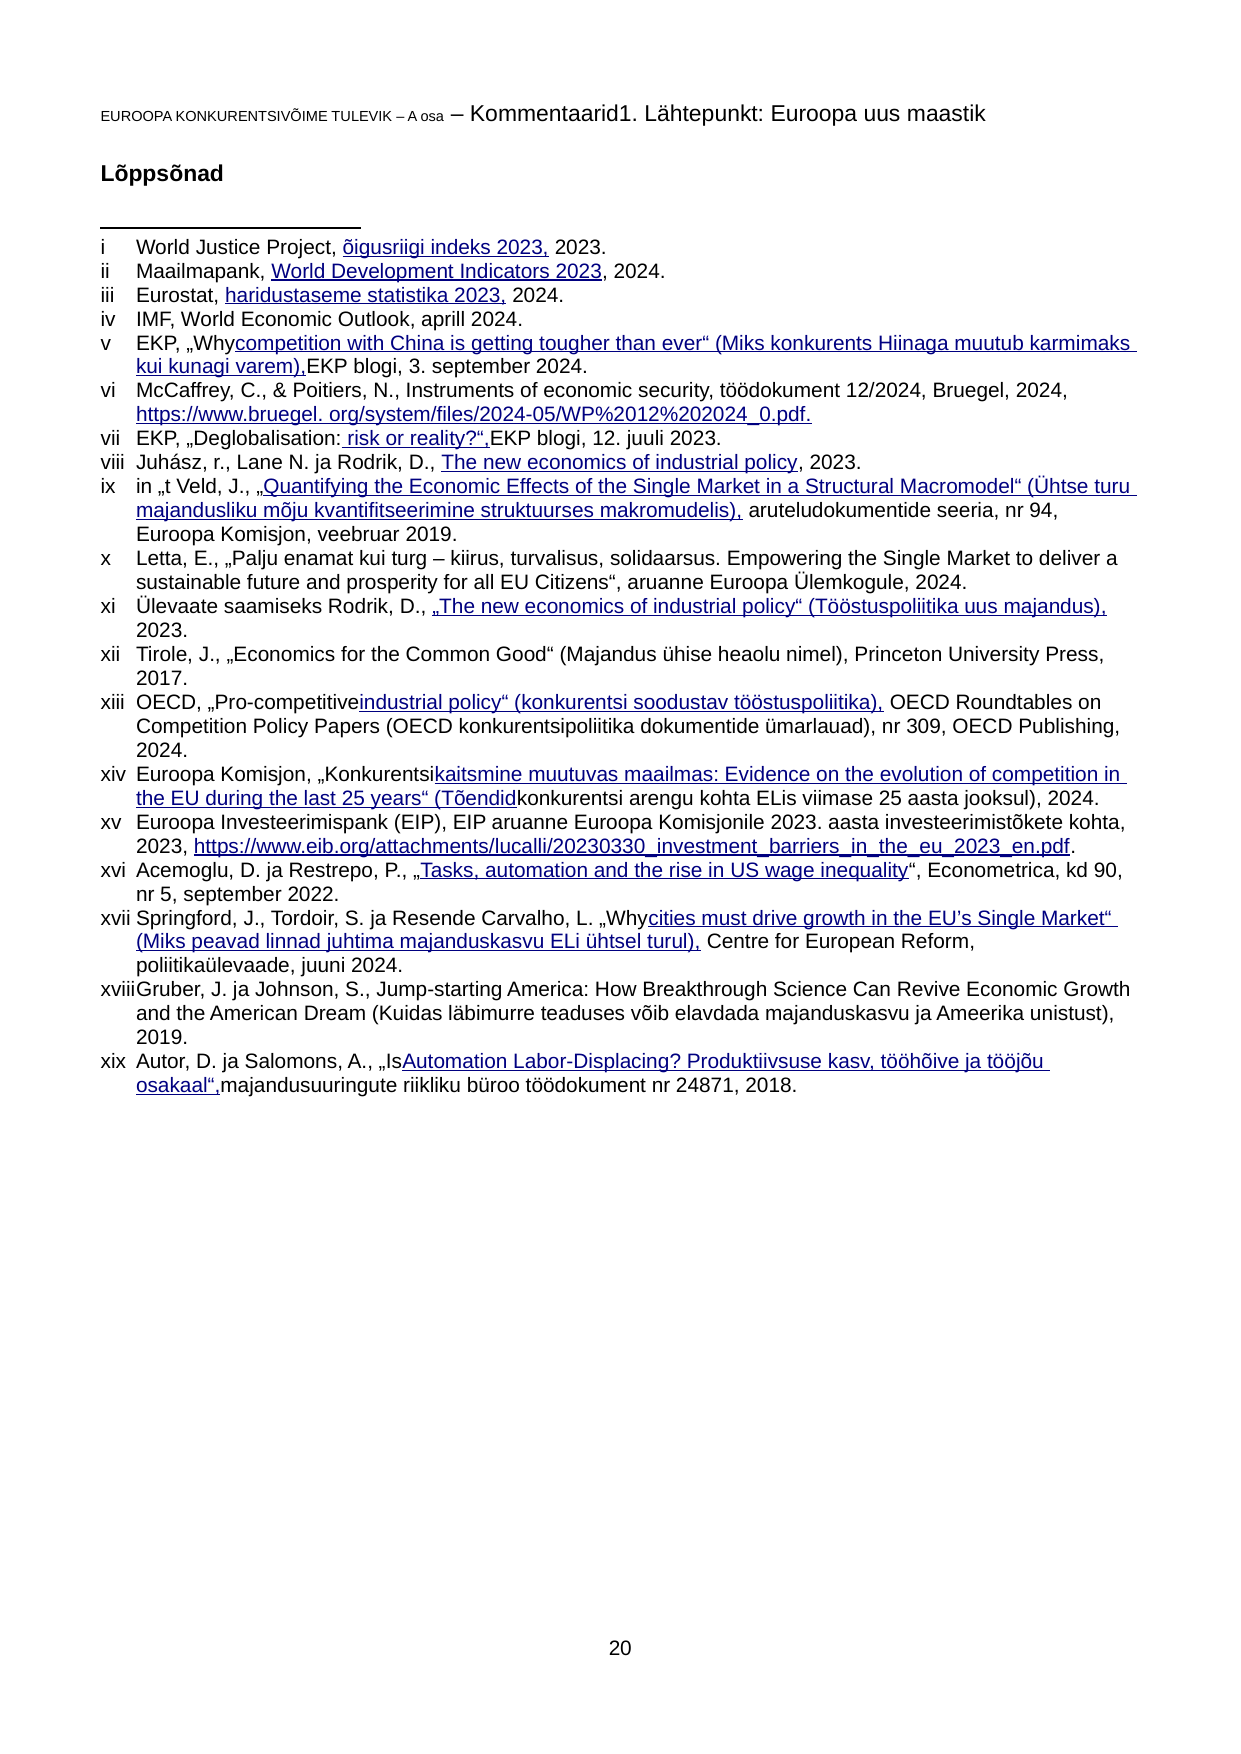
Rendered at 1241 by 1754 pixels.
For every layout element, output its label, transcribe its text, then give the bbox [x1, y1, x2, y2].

text IMF, World Economic Outlook, aprill 2024. [100, 306, 1140, 330]
text World Justice Project, õigusriigi indeks 2023, 2023. [100, 234, 1140, 258]
text EKP, „Whycompetition with China is getting tougher than ever“ (Miks konkurents Hiinaga muutub karmimaks kui kunagi varem),EKP blogi, 3. september 2024. [100, 330, 1140, 378]
text Maailmapank, World Development Indicators 2023, 2024. [100, 258, 1140, 282]
text OECD, „Pro-competitiveindustrial policy“ (konkurentsi soodustav tööstuspoliitika), OECD Roundtables on Competition Policy Papers (OECD konkurentsipoliitika dokumentide ümarlauad), nr 309, OECD Publishing, 2024. [100, 690, 1140, 762]
text Gruber, J. ja Johnson, S., Jump-starting America: How Breakthrough Science Can Revive Economic Growth and the American Dream (Kuidas läbimurre teaduses võib elavdada majanduskasvu ja Ameerika unistust), 2019. [100, 977, 1140, 1049]
text Eurostat, haridustaseme statistika 2023, 2024. [100, 282, 1140, 306]
text Ülevaate saamiseks Rodrik, D., „The new economics of industrial policy“ (Tööstuspoliitika uus majandus), 2023. [100, 594, 1140, 642]
text McCaffrey, C., & Poitiers, N., Instruments of economic security, töödokument 12/2024, Bruegel, 2024, https://www.bruegel. org/system/files/2024-05/WP%2012%202024_0.pdf. [100, 378, 1140, 426]
text Euroopa Investeerimispank (EIP), EIP aruanne Euroopa Komisjonile 2023. aasta investeerimistõkete kohta, 2023, https://www.eib.org/attachments/lucalli/20230330_investment_barriers_in_the_eu_2023_en.pdf. [100, 809, 1140, 857]
text Tirole, J., „Economics for the Common Good“ (Majandus ühise heaolu nimel), Princeton University Press, 2017. [100, 642, 1140, 690]
text Letta, E., „Palju enamat kui turg – kiirus, turvalisus, solidaarsus. Empowering the Single Market to deliver a sustainable future and prosperity for all EU Citizens“, aruanne Euroopa Ülemkogule, 2024. [100, 546, 1140, 594]
text Springford, J., Tordoir, S. ja Resende Carvalho, L. „Whycities must drive growth in the EU’s Single Market“ (Miks peavad linnad juhtima majanduskasvu ELi ühtsel turul), Centre for European Reform, poliitikaülevaade, juuni 2024. [100, 905, 1140, 977]
text EKP, „Deglobalisation: risk or reality?“,EKP blogi, 12. juuli 2023. [100, 426, 1140, 450]
text Autor, D. ja Salomons, A., „IsAutomation Labor-Displacing? Produktiivsuse kasv, tööhõive ja tööjõu osakaal“,majandusuuringute riikliku büroo töödokument nr 24871, 2018. [100, 1049, 1140, 1097]
text Acemoglu, D. ja Restrepo, P., „Tasks, automation and the rise in US wage inequality“, Econometrica, kd 90, nr 5, september 2022. [100, 857, 1140, 905]
text in „t Veld, J., „Quantifying the Economic Effects of the Single Market in a Structural Macromodel“ (Ühtse turu majandusliku mõju kvantifitseerimine struktuurses makromudelis), aruteludokumentide seeria, nr 94, Euroopa Komisjon, veebruar 2019. [100, 474, 1140, 546]
text Lõppsõnad [100, 159, 1140, 186]
text Juhász, r., Lane N. ja Rodrik, D., The new economics of industrial policy, 2023. [100, 450, 1140, 474]
text Euroopa Komisjon, „Konkurentsikaitsmine muutuvas maailmas: Evidence on the evolution of competition in the EU during the last 25 years“ (Tõendidkonkurentsi arengu kohta ELis viimase 25 aasta jooksul), 2024. [100, 762, 1140, 809]
